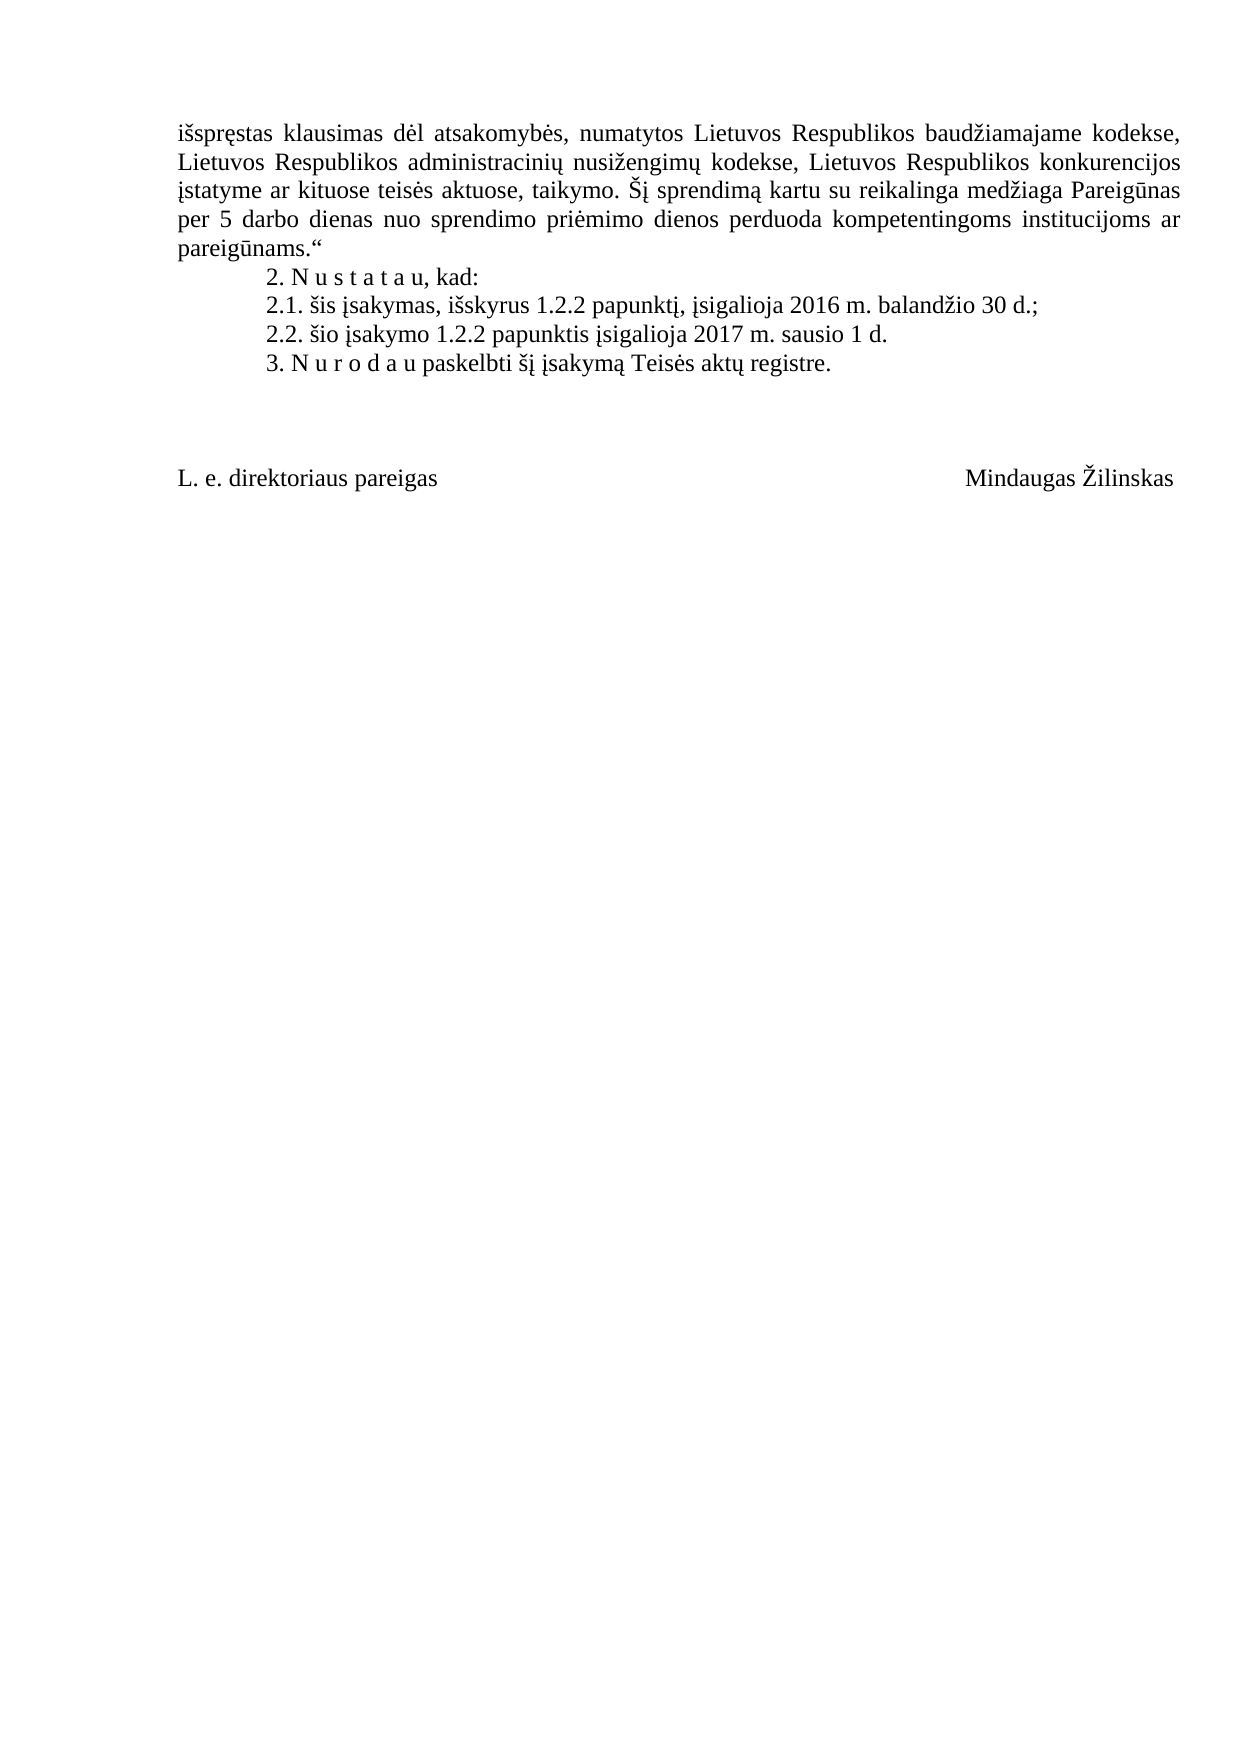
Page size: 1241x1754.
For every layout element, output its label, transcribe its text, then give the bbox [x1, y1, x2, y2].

text išspręstas klausimas dėl atsakomybės, numatytos Lietuvos Respublikos baudžiamajame kodekse, Lietuvos Respublikos administracinių nusižengimų kodekse, Lietuvos Respublikos konkurencijos įstatyme ar kituose teisės aktuose, taikymo. Šį sprendimą kartu su reikalinga medžiaga Pareigūnas per 5 darbo dienas nuo sprendimo priėmimo dienos perduoda kompetentingoms institucijoms ar pareigūnams.“ [177, 118, 1181, 262]
text L. e. direktoriaus pareigas Mindaugas Žilinskas [177, 463, 1181, 492]
text 2. N u s t a t a u, kad: [177, 262, 1181, 291]
text 3. N u r o d a u paskelbti šį įsakymą Teisės aktų registre. [177, 348, 1181, 377]
text 2.1. šis įsakymas, išskyrus 1.2.2 papunktį, įsigalioja 2016 m. balandžio 30 d.; [177, 291, 1181, 319]
text 2.2. šio įsakymo 1.2.2 papunktis įsigalioja 2017 m. sausio 1 d. [177, 319, 1181, 348]
